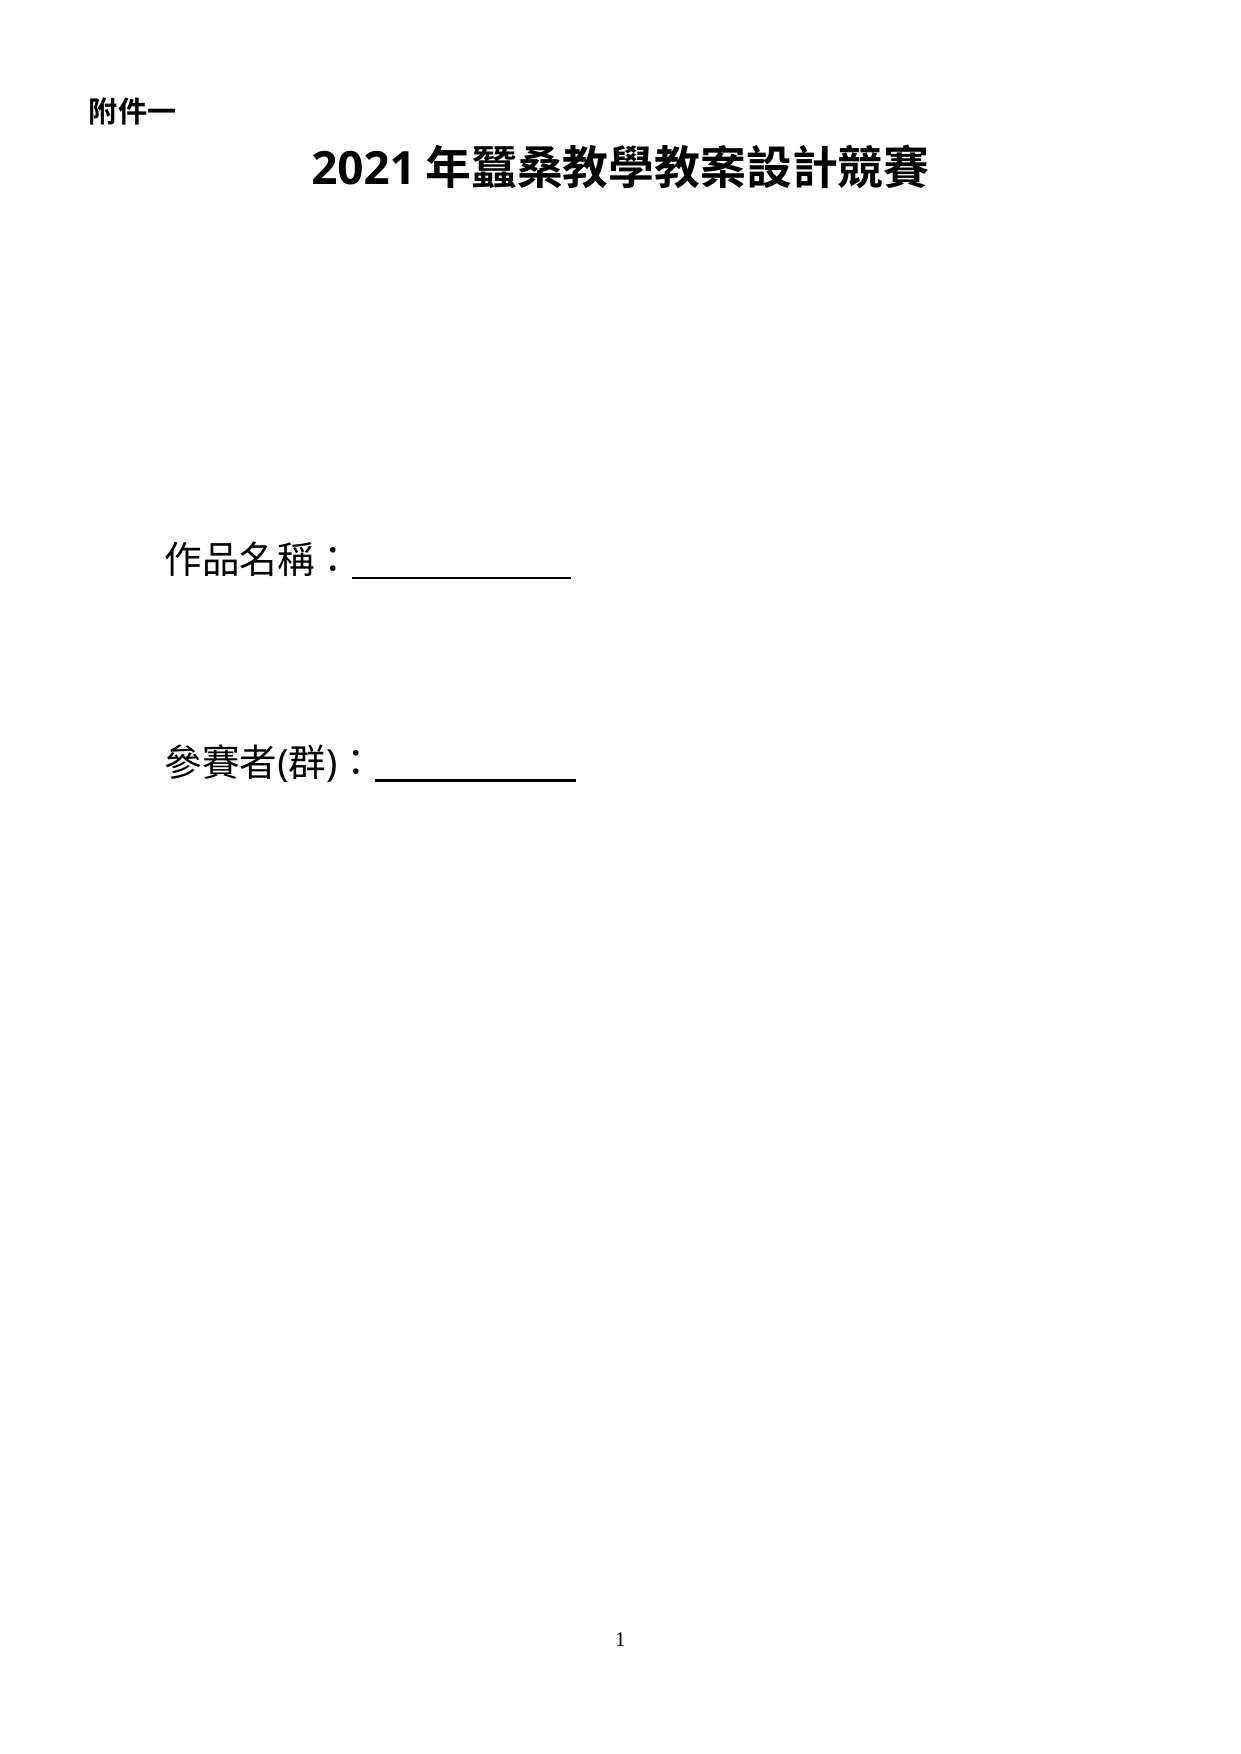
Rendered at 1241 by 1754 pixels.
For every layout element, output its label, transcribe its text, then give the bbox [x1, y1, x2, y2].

text 2021年蠶桑教學教案設計競賽 [89, 131, 1152, 197]
text 附件一 [89, 89, 1152, 131]
text 參賽者(群)： [89, 733, 1152, 787]
text 作品名稱： [89, 530, 1152, 584]
